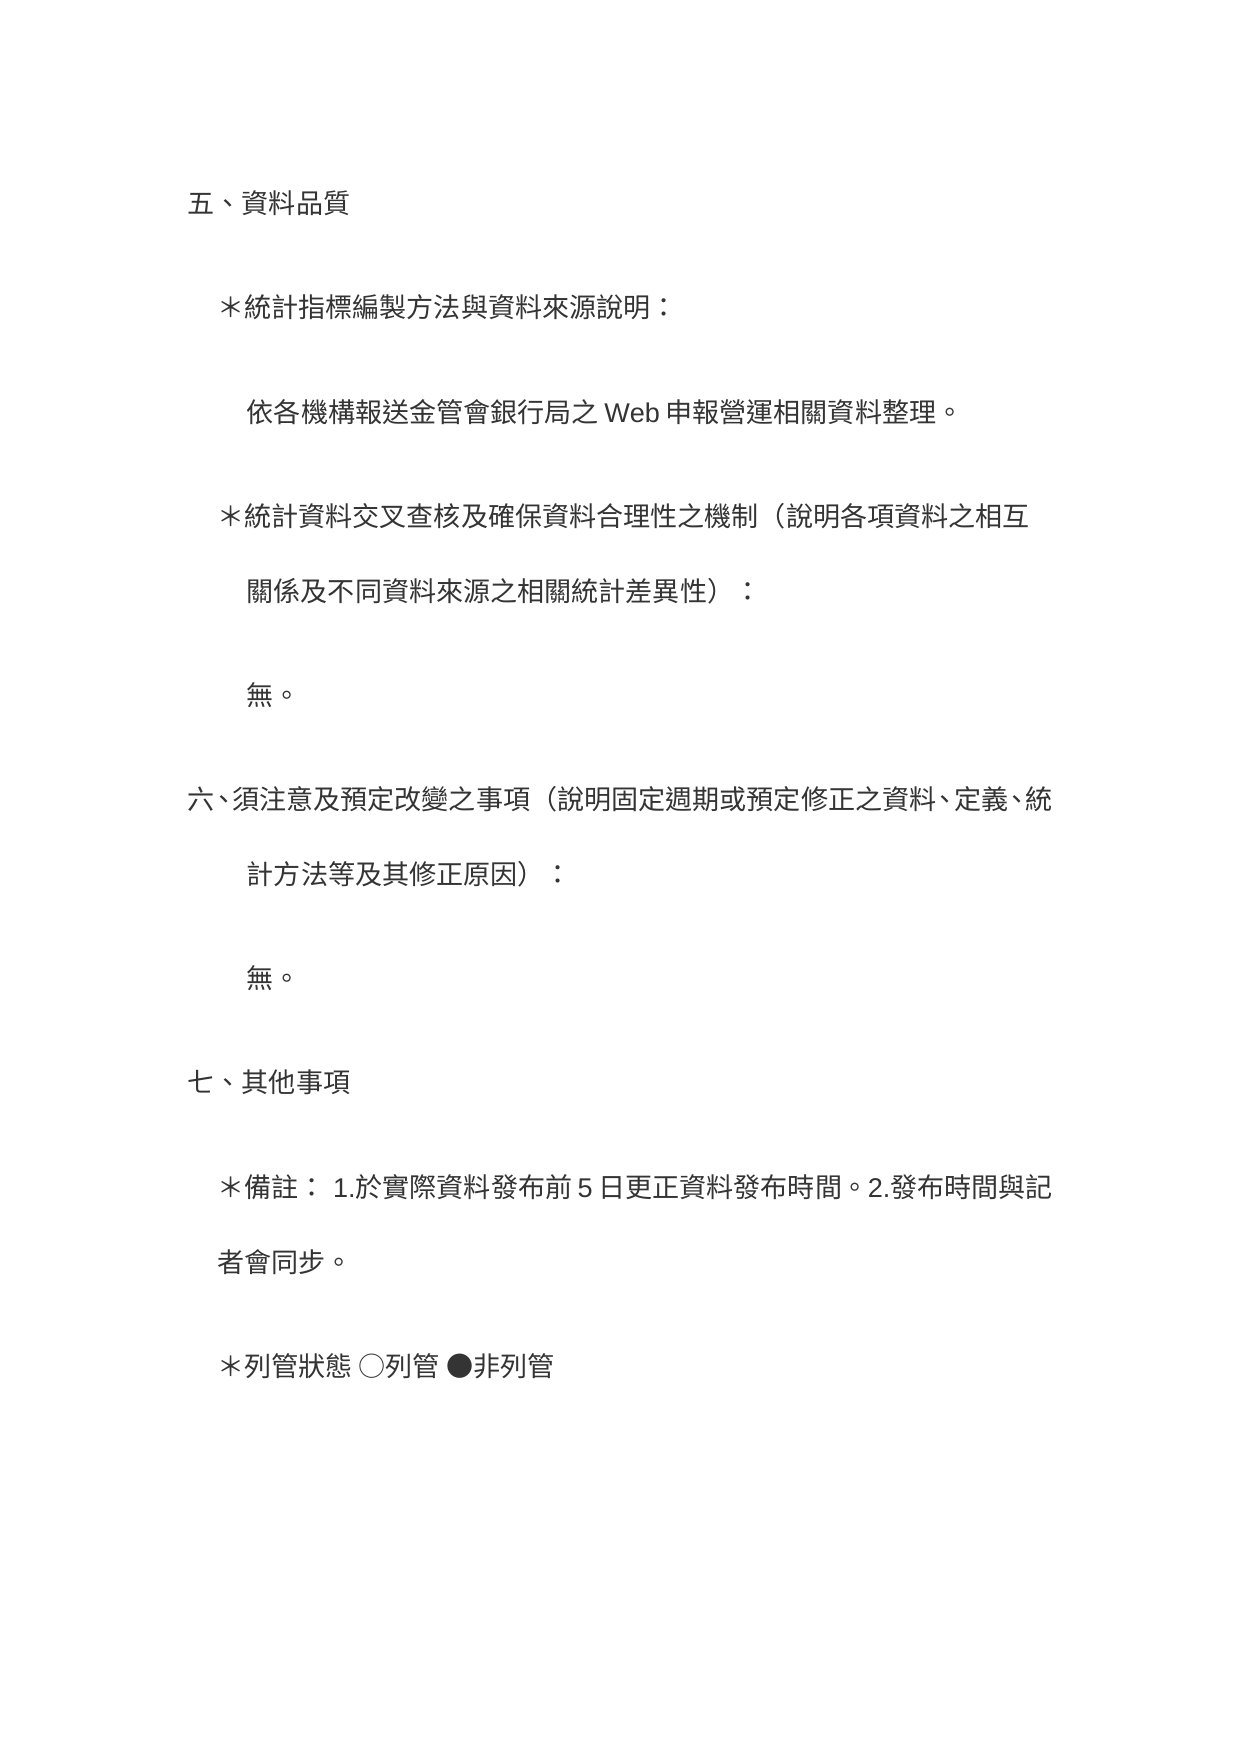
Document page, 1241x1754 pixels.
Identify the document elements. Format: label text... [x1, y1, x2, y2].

text 無。 [247, 939, 1053, 1014]
text 六、須注意及預定改變之事項（說明固定週期或預定修正之資料、定義、統計方法等及其修正原因）： [187, 760, 1053, 910]
text ＊統計資料交叉查核及確保資料合理性之機制（說明各項資料之相互關係及不同資料來源之相關統計差異性）： [217, 477, 1053, 627]
text ＊備註： 1.於實際資料發布前5日更正資料發布時間。2.發布時間與記者會同步。 [217, 1148, 1053, 1298]
text ＊列管狀態 ○列管 ●非列管 [217, 1327, 1053, 1402]
text 五、資料品質 [187, 164, 1053, 239]
text ＊統計指標編製方法與資料來源說明： [217, 269, 1053, 344]
text 無。 [247, 656, 1053, 731]
text 七、其他事項 [187, 1044, 1053, 1119]
text 依各機構報送金管會銀行局之Web申報營運相關資料整理。 [247, 373, 1053, 448]
